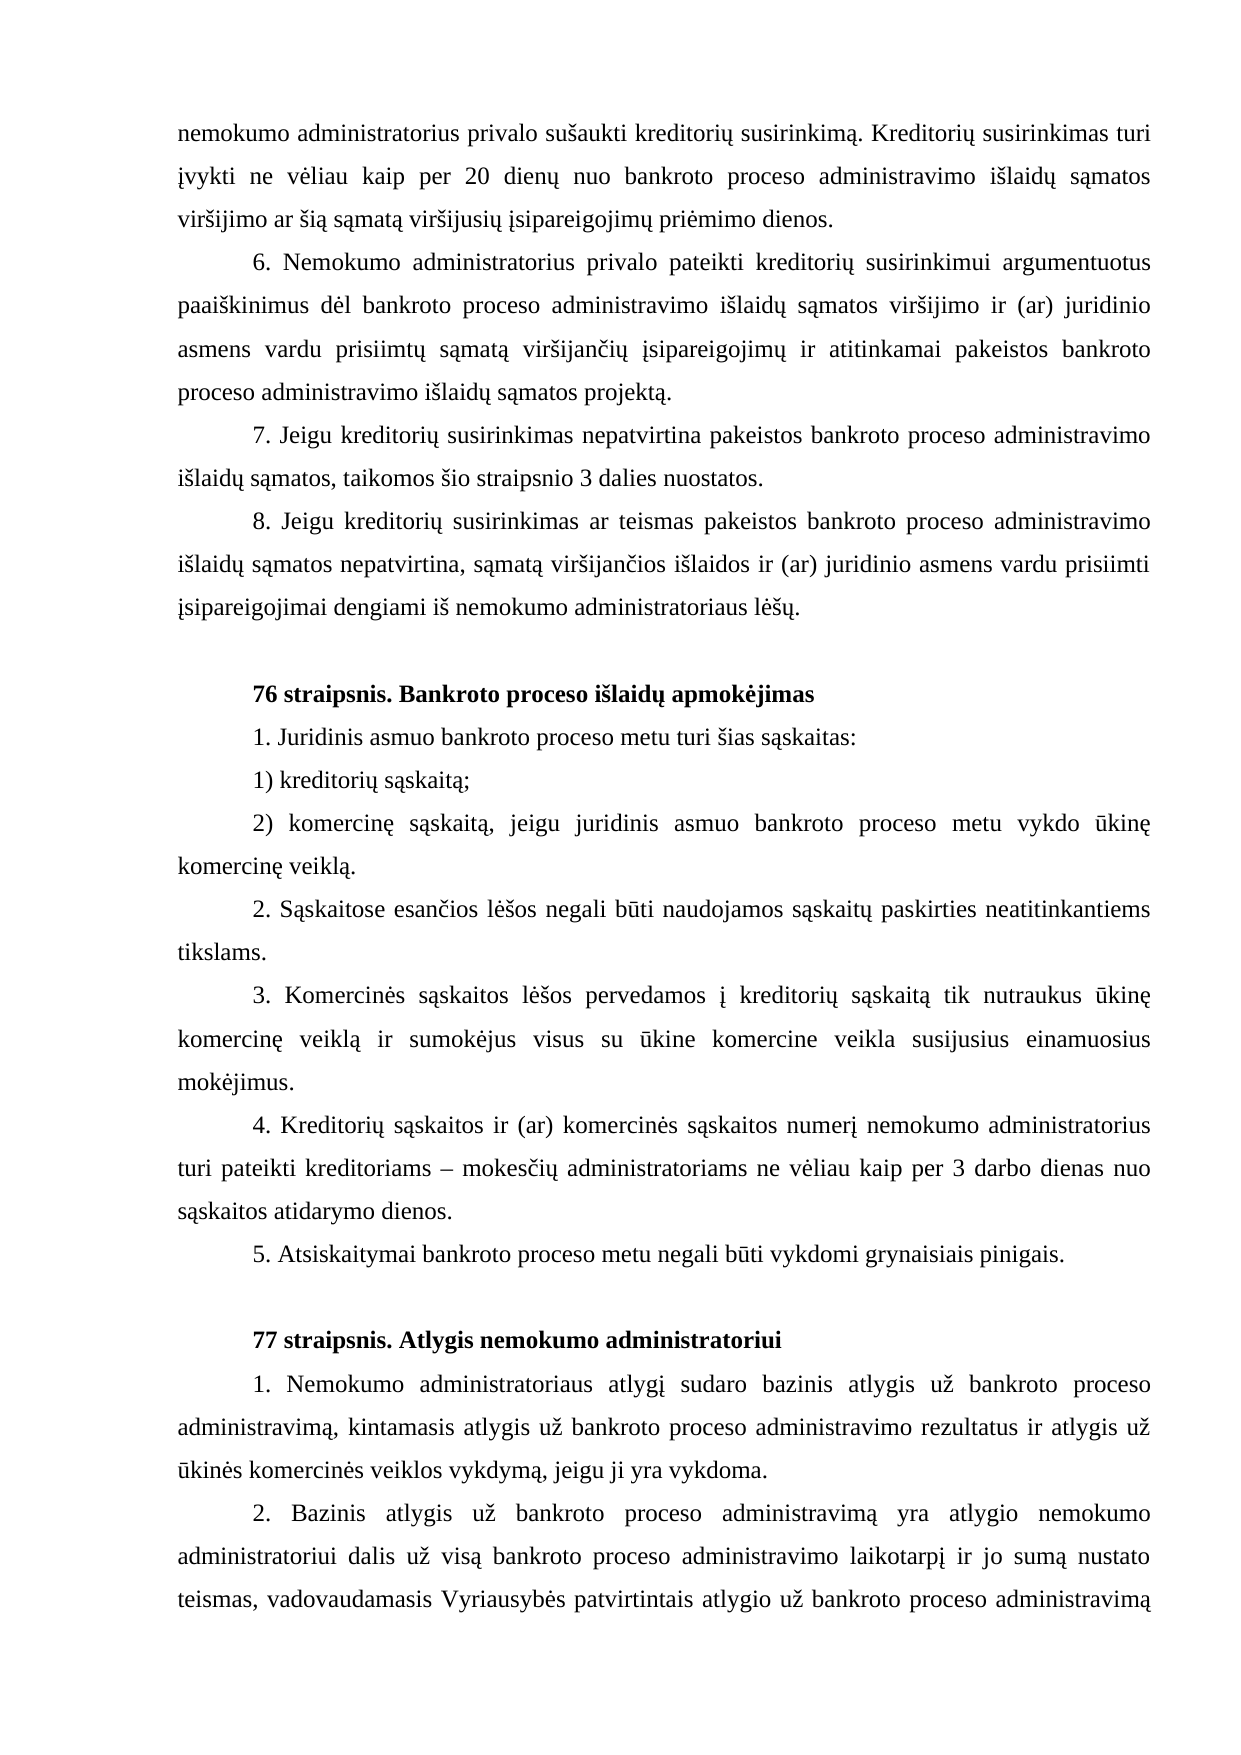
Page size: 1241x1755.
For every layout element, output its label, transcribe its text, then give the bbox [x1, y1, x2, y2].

text 1. Juridinis asmuo bankroto proceso metu turi šias sąskaitas: [177, 722, 1152, 751]
text 3. Komercinės sąskaitos lėšos pervedamos į kreditorių sąskaitą tik nutraukus ūkinę komercinę veiklą ir sumokėjus visus su ūkine komercine veikla susijusius einamuosius mokėjimus. [177, 981, 1152, 1096]
text 8. Jeigu kreditorių susirinkimas ar teismas pakeistos bankroto proceso administravimo išlaidų sąmatos nepatvirtina, sąmatą viršijančios išlaidos ir (ar) juridinio asmens vardu prisiimti įsipareigojimai dengiami iš nemokumo administratoriaus lėšų. [177, 506, 1152, 621]
text 7. Jeigu kreditorių susirinkimas nepatvirtina pakeistos bankroto proceso administravimo išlaidų sąmatos, taikomos šio straipsnio 3 dalies nuostatos. [177, 420, 1152, 492]
text 5. Atsiskaitymai bankroto proceso metu negali būti vykdomi grynaisiais pinigais. [177, 1239, 1152, 1268]
text 6. Nemokumo administratorius privalo pateikti kreditorių susirinkimui argumentuotus paaiškinimus dėl bankroto proceso administravimo išlaidų sąmatos viršijimo ir (ar) juridinio asmens vardu prisiimtų sąmatą viršijančių įsipareigojimų ir atitinkamai pakeistos bankroto proceso administravimo išlaidų sąmatos projektą. [177, 247, 1152, 406]
text 4. Kreditorių sąskaitos ir (ar) komercinės sąskaitos numerį nemokumo administratorius turi pateikti kreditoriams – mokesčių administratoriams ne vėliau kaip per 3 darbo dienas nuo sąskaitos atidarymo dienos. [177, 1110, 1152, 1225]
text 2) komercinę sąskaitą, jeigu juridinis asmuo bankroto proceso metu vykdo ūkinę komercinę veiklą. [177, 808, 1152, 880]
text 1. Nemokumo administratoriaus atlygį sudaro bazinis atlygis už bankroto proceso administravimą, kintamasis atlygis už bankroto proceso administravimo rezultatus ir atlygis už ūkinės komercinės veiklos vykdymą, jeigu ji yra vykdoma. [177, 1369, 1152, 1484]
text 2. Bazinis atlygis už bankroto proceso administravimą yra atlygio nemokumo administratoriui dalis už visą bankroto proceso administravimo laikotarpį ir jo sumą nustato teismas, vadovaudamasis Vyriausybės patvirtintais atlygio už bankroto proceso administravimą [177, 1498, 1152, 1613]
text 2. Sąskaitose esančios lėšos negali būti naudojamos sąskaitų paskirties neatitinkantiems tikslams. [177, 894, 1152, 966]
text 77 straipsnis. Atlygis nemokumo administratoriui [177, 1326, 1152, 1354]
text 1) kreditorių sąskaitą; [177, 765, 1152, 794]
text nemokumo administratorius privalo sušaukti kreditorių susirinkimą. Kreditorių susirinkimas turi įvykti ne vėliau kaip per 20 dienų nuo bankroto proceso administravimo išlaidų sąmatos viršijimo ar šią sąmatą viršijusių įsipareigojimų priėmimo dienos. [177, 118, 1152, 233]
text 76 straipsnis. Bankroto proceso išlaidų apmokėjimas [177, 679, 1152, 707]
